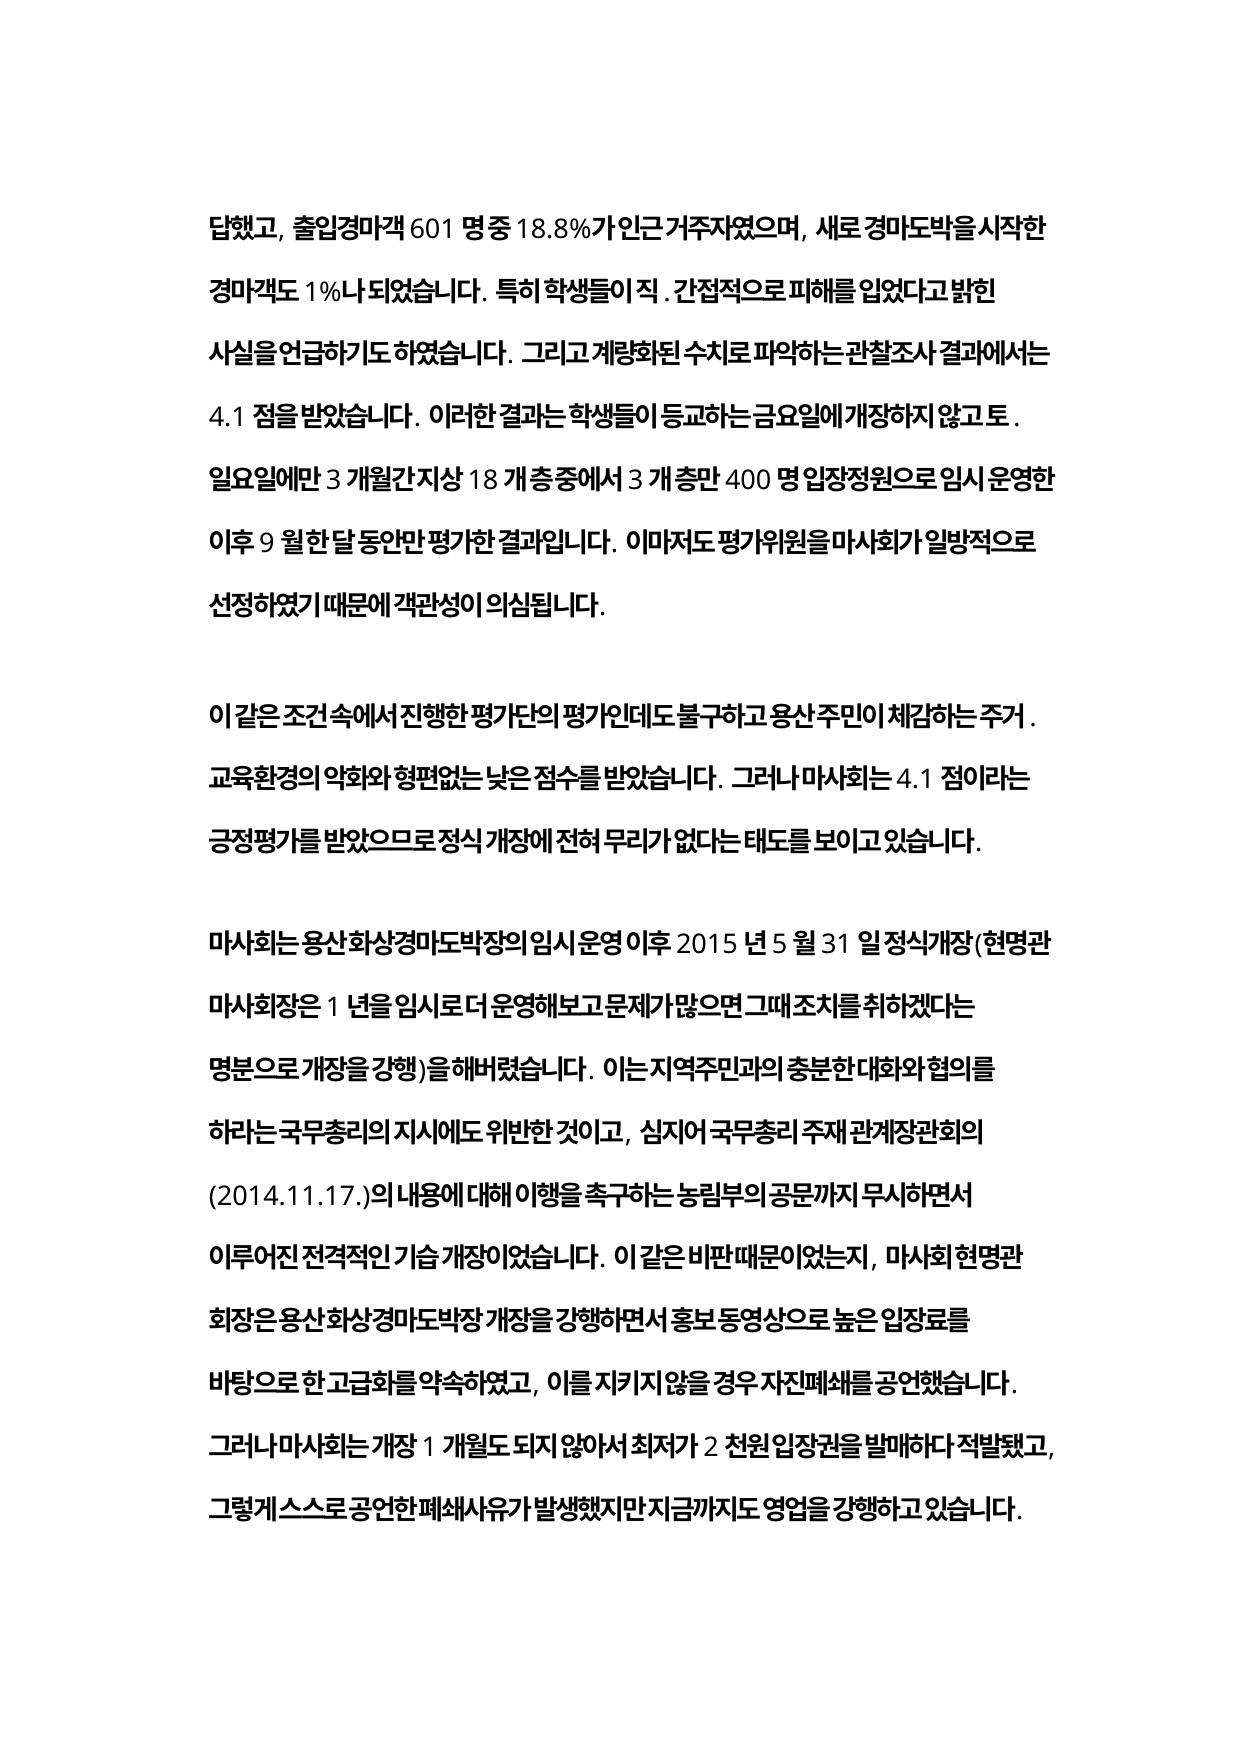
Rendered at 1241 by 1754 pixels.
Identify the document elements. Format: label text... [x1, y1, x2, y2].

text 마사회는 용산 화상경마도박장의 임시 운영 이후 2015년 5월 31일 정식개장(현명관 마사회장은 1년을 임시로 더 운영해보고 문제가 많으면 그때 조치를 취하겠다는 명분으로 개장을 강행)을 해버렸습니다. 이는 지역주민과의 충분한 대화와 협의를 하라는 국무총리의 지시에도 위반한 것이고, 심지어 국무총리 주재 관계장관회의(2014.11.17.)의 내용에 대해 이행을 촉구하는 농림부의 공문까지 무시하면서 이루어진 전격적인 기습 개장이었습니다. 이 같은 비판 때문이었는지, 마사회 현명관 회장은 용산 화상경마도박장 개장을 강행하면서 홍보 동영상으로 높은 입장료를 바탕으로 한 고급화를 약속하였고, 이를 지키지 않을 경우 자진폐쇄를 공언했습니다. 그러나 마사회는 개장 1개월도 되지 않아서 최저가 2천원 입장권을 발매하다 적발됐고, 그렇게 스스로 공언한 폐쇄사유가 발생했지만 지금까지도 영업을 강행하고 있습니다. [208, 922, 1063, 1527]
text [208, 1551, 1063, 1575]
text 이 같은 조건 속에서 진행한 평가단의 평가인데도 불구하고 용산 주민이 체감하는 주거․교육환경의 악화와 형편없는 낮은 점수를 받았습니다. 그러나 마사회는 4.1점이라는 긍정평가를 받았으므로 정식 개장에 전혀 무리가 없다는 태도를 보이고 있습니다. [208, 647, 1063, 860]
text 답했고, 출입경마객 601명 중 18.8%가 인근 거주자였으며, 새로 경마도박을 시작한 경마객도 1%나 되었습니다. 특히 학생들이 직․간접적으로 피해를 입었다고 밝힌 사실을 언급하기도 하였습니다. 그리고 계량화된 수치로 파악하는 관찰조사 결과에서는 4.1점을 받았습니다. 이러한 결과는 학생들이 등교하는 금요일에 개장하지 않고 토․일요일에만 3개월간 지상 18개 층 중에서 3개 층만 400명 입장정원으로 임시 운영한 이후 9월 한 달 동안만 평가한 결과입니다. 이마저도 평가위원을 마사회가 일방적으로 선정하였기 때문에 객관성이 의심됩니다. [208, 207, 1063, 623]
